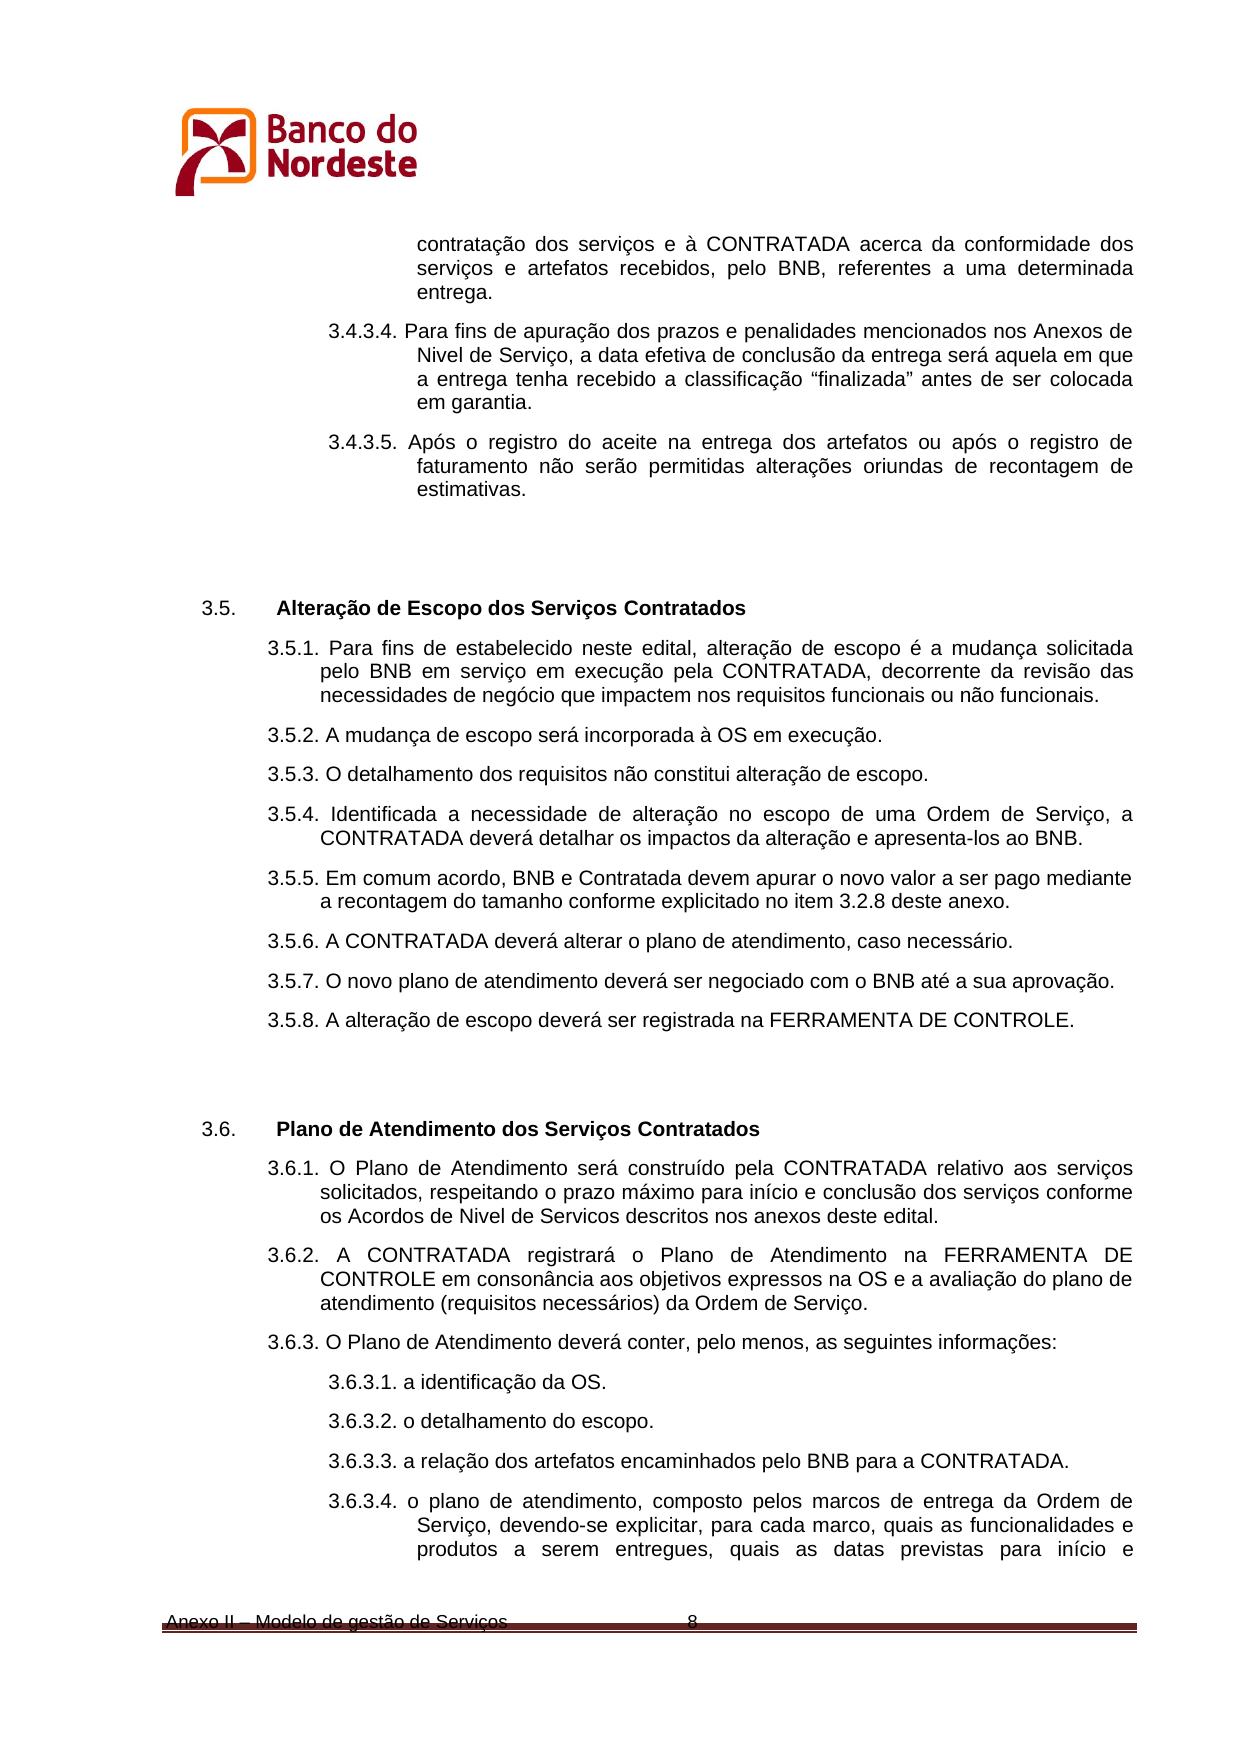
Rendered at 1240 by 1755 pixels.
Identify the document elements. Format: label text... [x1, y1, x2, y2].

subtitle 3.6. Plano de Atendimento dos Serviços Contratados [201, 1117, 1136, 1141]
text 3.6.2. A CONTRATADA registrará o Plano de Atendimento na FERRAMENTA DE CONTROLE em consonância aos objetivos expressos na OS e a avaliação do plano de atendimento (requisitos necessários) da Ordem de Serviço. [267, 1244, 1134, 1314]
text contratação dos serviços e à CONTRATADA acerca da conformidade dos serviços e artefatos recebidos, pelo BNB, referentes a uma determinada entrega. [328, 233, 1134, 304]
subtitle 3.5. Alteração de Escopo dos Serviços Contratados [201, 596, 1136, 620]
text 3.6.3. O Plano de Atendimento deverá conter, pelo menos, as seguintes informações: [267, 1331, 1134, 1354]
text 3.6.3.3. a relação dos artefatos encaminhados pelo BNB para a CONTRATADA. [328, 1450, 1134, 1473]
text 3.6.3.2. o detalhamento do escopo. [328, 1410, 1134, 1434]
text 3.6.3.4. o plano de atendimento, composto pelos marcos de entrega da Ordem de Serviço, devendo-se explicitar, para cada marco, quais as funcionalidades e produtos a serem entregues, quais as datas previstas para início e [328, 1490, 1134, 1560]
text 3.5.1. Para fins de estabelecido neste edital, alteração de escopo é a mudança solicitada pelo BNB em serviço em execução pela CONTRATADA, decorrente da revisão das necessidades de negócio que impactem nos requisitos funcionais ou não funcionais. [267, 636, 1134, 707]
text 3.5.3. O detalhamento dos requisitos não constitui alteração de escopo. [267, 763, 1134, 786]
text 3.5.8. A alteração de escopo deverá ser registrada na FERRAMENTA DE CONTROLE. [267, 1009, 1134, 1032]
text 3.5.7. O novo plano de atendimento deverá ser negociado com o BNB até a sua aprovação. [267, 969, 1134, 993]
text 3.5.5. Em comum acordo, BNB e Contratada devem apurar o novo valor a ser pago mediante a recontagem do tamanho conforme explicitado no item 3.2.8 deste anexo. [267, 866, 1134, 913]
text 3.5.4. Identificada a necessidade de alteração no escopo de uma Ordem de Serviço, a CONTRATADA deverá detalhar os impactos da alteração e apresenta-los ao BNB. [267, 803, 1134, 850]
text 3.6.3.1. a identificação da OS. [328, 1370, 1134, 1394]
text 3.5.2. A mudança de escopo será incorporada à OS em execução. [267, 723, 1134, 747]
text 3.4.3.5. Após o registro do aceite na entrega dos artefatos ou após o registro de faturamento não serão permitidas alterações oriundas de recontagem de estimativas. [328, 430, 1134, 501]
text 3.4.3.4. Para fins de apuração dos prazos e penalidades mencionados nos Anexos de Nivel de Serviço, a data efetiva de conclusão da entrega será aquela em que a entrega tenha recebido a classificação “finalizada” antes de ser colocada em garantia. [328, 320, 1134, 414]
text 3.5.6. A CONTRATADA deverá alterar o plano de atendimento, caso necessário. [267, 929, 1134, 953]
text 3.6.1. O Plano de Atendimento será construído pela CONTRATADA relativo aos serviços solicitados, respeitando o prazo máximo para início e conclusão dos serviços conforme os Acordos de Nivel de Servicos descritos nos anexos deste edital. [267, 1157, 1134, 1227]
